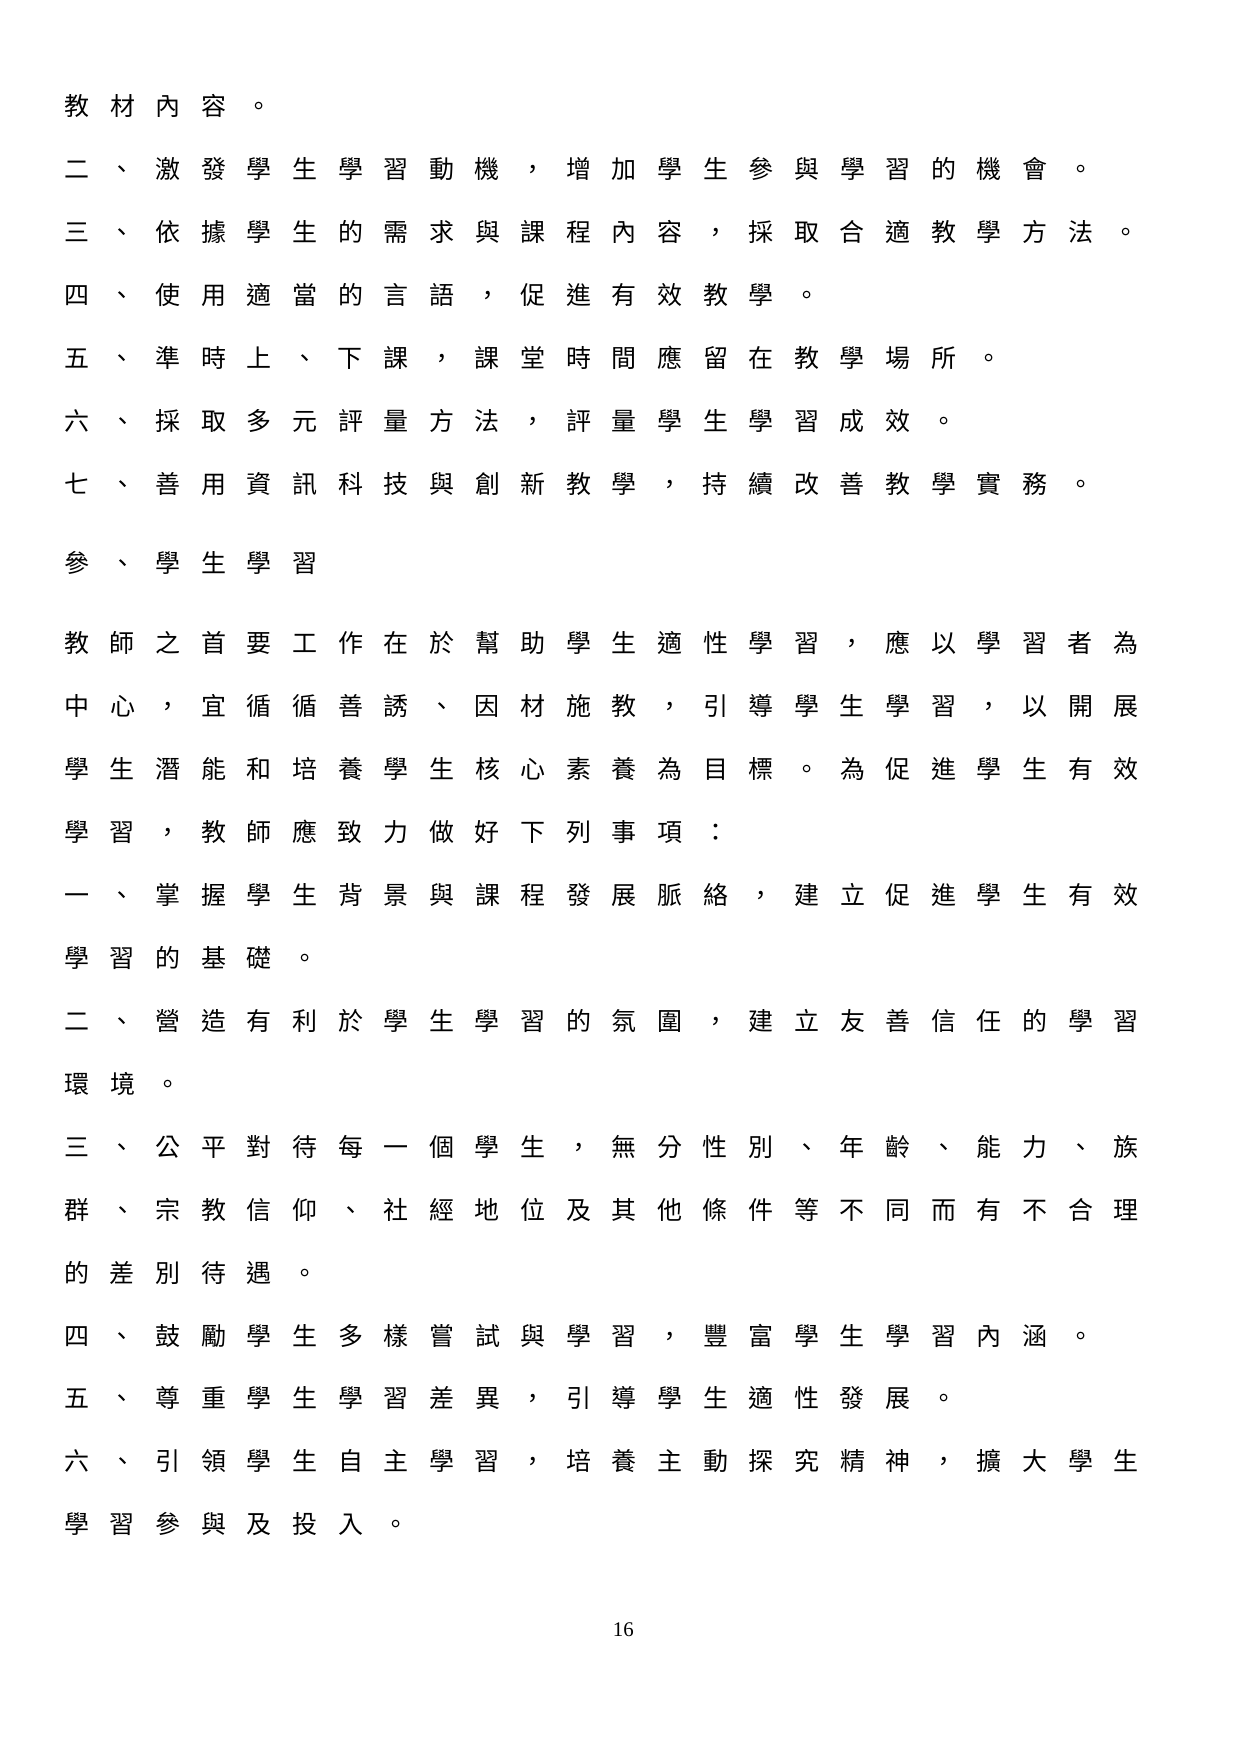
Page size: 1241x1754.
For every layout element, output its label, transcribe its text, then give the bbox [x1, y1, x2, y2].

text 六、引領學生自主學習，培養主動探究精神，擴大學生學習參與及投入。 [64, 1428, 1182, 1554]
text 三、依據學生的需求與課程內容，採取合適教學方法。 [64, 199, 1182, 262]
text 一、掌握學生背景與課程發展脈絡，建立促進學生有效學習的基礎。 [64, 862, 1182, 988]
text 二、營造有利於學生學習的氛圍，建立友善信任的學習環境。 [64, 988, 1182, 1114]
text 四、鼓勵學生多樣嘗試與學習，豐富學生學習內涵。 [64, 1303, 1182, 1366]
text 七、善用資訊科技與創新教學，持續改善教學實務。 [64, 451, 1182, 514]
text 三、公平對待每一個學生，無分性別、年齡、能力、族群、宗教信仰、社經地位及其他條件等不同而有不合理的差別待遇。 [64, 1114, 1182, 1303]
text 教材內容。 [64, 73, 1182, 136]
text 四、使用適當的言語，促進有效教學。 [64, 262, 1182, 325]
text 五、準時上、下課，課堂時間應留在教學場所。 [64, 325, 1182, 388]
text 二、激發學生學習動機，增加學生參與學習的機會。 [64, 136, 1182, 199]
text 六、採取多元評量方法，評量學生學習成效。 [64, 388, 1182, 451]
text 參、學生學習 [64, 531, 1182, 593]
text 教師之首要工作在於幫助學生適性學習，應以學習者為中心，宜循循善誘、因材施教，引導學生學習，以開展學生潛能和培養學生核心素養為目標。為促進學生有效學習，教師應致力做好下列事項： [64, 611, 1182, 862]
text 五、尊重學生學習差異，引導學生適性發展。 [64, 1366, 1182, 1428]
